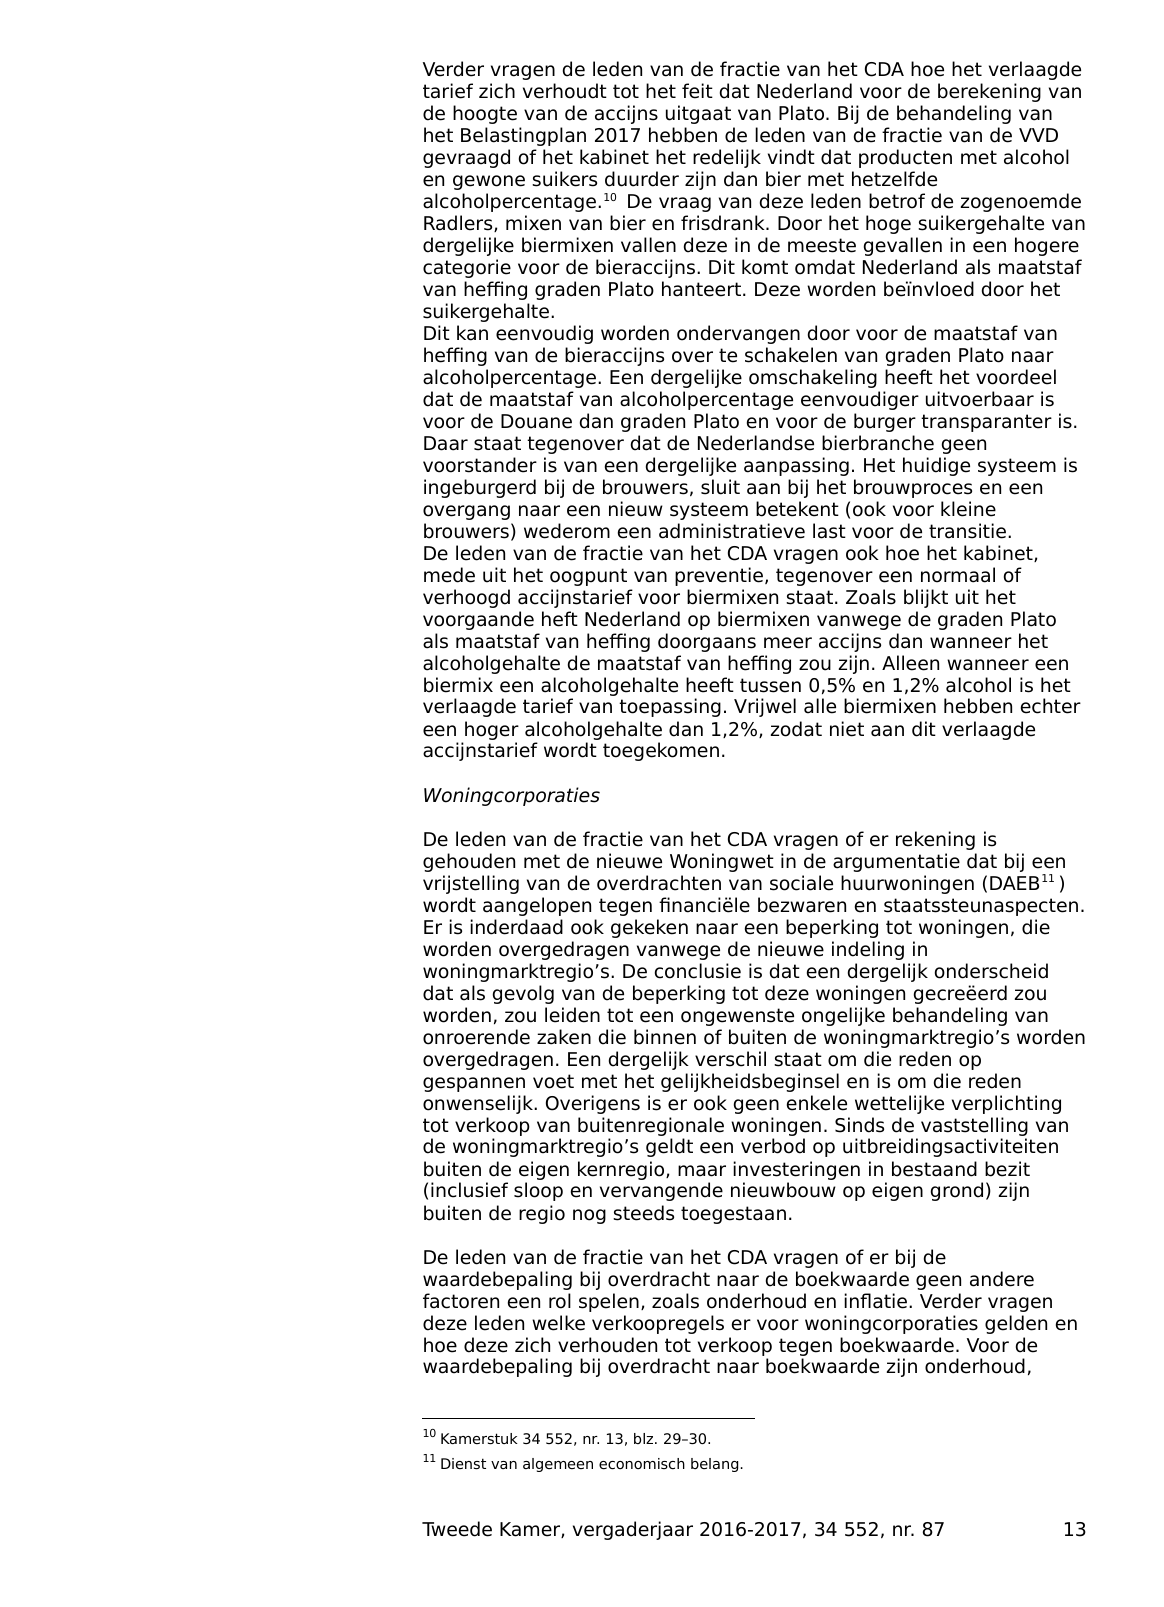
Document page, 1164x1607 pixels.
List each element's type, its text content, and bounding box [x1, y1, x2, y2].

text Kamerstuk 34 552, nr. 13, blz. 29–30. [422, 1427, 1087, 1449]
text Dit kan eenvoudig worden ondervangen door voor de maatstaf van heffing van de bieraccijns over te schakelen van graden Plato naar alcoholpercentage. Een dergelijke omschakeling heeft het voordeel dat de maatstaf van alcoholpercentage eenvoudiger uitvoerbaar is voor de Douane dan graden Plato en voor de burger transparanter is. Daar staat tegenover dat de Nederlandse bierbranche geen voorstander is van een dergelijke aanpassing. Het huidige systeem is ingeburgerd bij de brouwers, sluit aan bij het brouwproces en een overgang naar een nieuw systeem betekent (ook voor kleine brouwers) wederom een administratieve last voor de transitie. [422, 323, 1087, 543]
text De leden van de fractie van het CDA vragen of er bij de waardebepaling bij overdracht naar de boekwaarde geen andere factoren een rol spelen, zoals onderhoud en inflatie. Verder vragen deze leden welke verkoopregels er voor woningcorporaties gelden en hoe deze zich verhouden tot verkoop tegen boekwaarde. Voor de waardebepaling bij overdracht naar boekwaarde zijn onderhoud, [422, 1247, 1087, 1378]
text De leden van de fractie van het CDA vragen of er rekening is gehouden met de nieuwe Woningwet in de argumentatie dat bij een vrijstelling van de overdrachten van sociale huurwoningen (DAEB) wordt aangelopen tegen financiële bezwaren en staatssteunaspecten. Er is inderdaad ook gekeken naar een beperking tot woningen, die worden overgedragen vanwege de nieuwe indeling in woningmarktregio’s. De conclusie is dat een dergelijk onderscheid dat als gevolg van de beperking tot deze woningen gecreëerd zou worden, zou leiden tot een ongewenste ongelijke behandeling van onroerende zaken die binnen of buiten de woningmarktregio’s worden overgedragen. Een dergelijk verschil staat om die reden op gespannen voet met het gelijkheidsbeginsel en is om die reden onwenselijk. Overigens is er ook geen enkele wettelijke verplichting tot verkoop van buitenregionale woningen. Sinds de vaststelling van de woningmarktregio’s geldt een verbod op uitbreidingsactiviteiten buiten de eigen kernregio, maar investeringen in bestaand bezit (inclusief sloop en vervangende nieuwbouw op eigen grond) zijn buiten de regio nog steeds toegestaan. [422, 829, 1087, 1224]
text Dienst van algemeen economisch belang. [422, 1452, 1087, 1474]
text Verder vragen de leden van de fractie van het CDA hoe het verlaagde tarief zich verhoudt tot het feit dat Nederland voor de berekening van de hoogte van de accijns uitgaat van Plato. Bij de behandeling van het Belastingplan 2017 hebben de leden van de fractie van de VVD gevraagd of het kabinet het redelijk vindt dat producten met alcohol en gewone suikers duurder zijn dan bier met hetzelfde alcoholpercentage. De vraag van deze leden betrof de zogenoemde Radlers, mixen van bier en frisdrank. Door het hoge suikergehalte van dergelijke biermixen vallen deze in de meeste gevallen in een hogere categorie voor de bieraccijns. Dit komt omdat Nederland als maatstaf van heffing graden Plato hanteert. Deze worden beïnvloed door het suikergehalte. [422, 59, 1087, 323]
subtitle Woningcorporaties [422, 784, 1087, 807]
text De leden van de fractie van het CDA vragen ook hoe het kabinet, mede uit het oogpunt van preventie, tegenover een normaal of verhoogd accijnstarief voor biermixen staat. Zoals blijkt uit het voorgaande heft Nederland op biermixen vanwege de graden Plato als maatstaf van heffing doorgaans meer accijns dan wanneer het alcoholgehalte de maatstaf van heffing zou zijn. Alleen wanneer een biermix een alcoholgehalte heeft tussen 0,5% en 1,2% alcohol is het verlaagde tarief van toepassing. Vrijwel alle biermixen hebben echter een hoger alcoholgehalte dan 1,2%, zodat niet aan dit verlaagde accijnstarief wordt toegekomen. [422, 543, 1087, 762]
